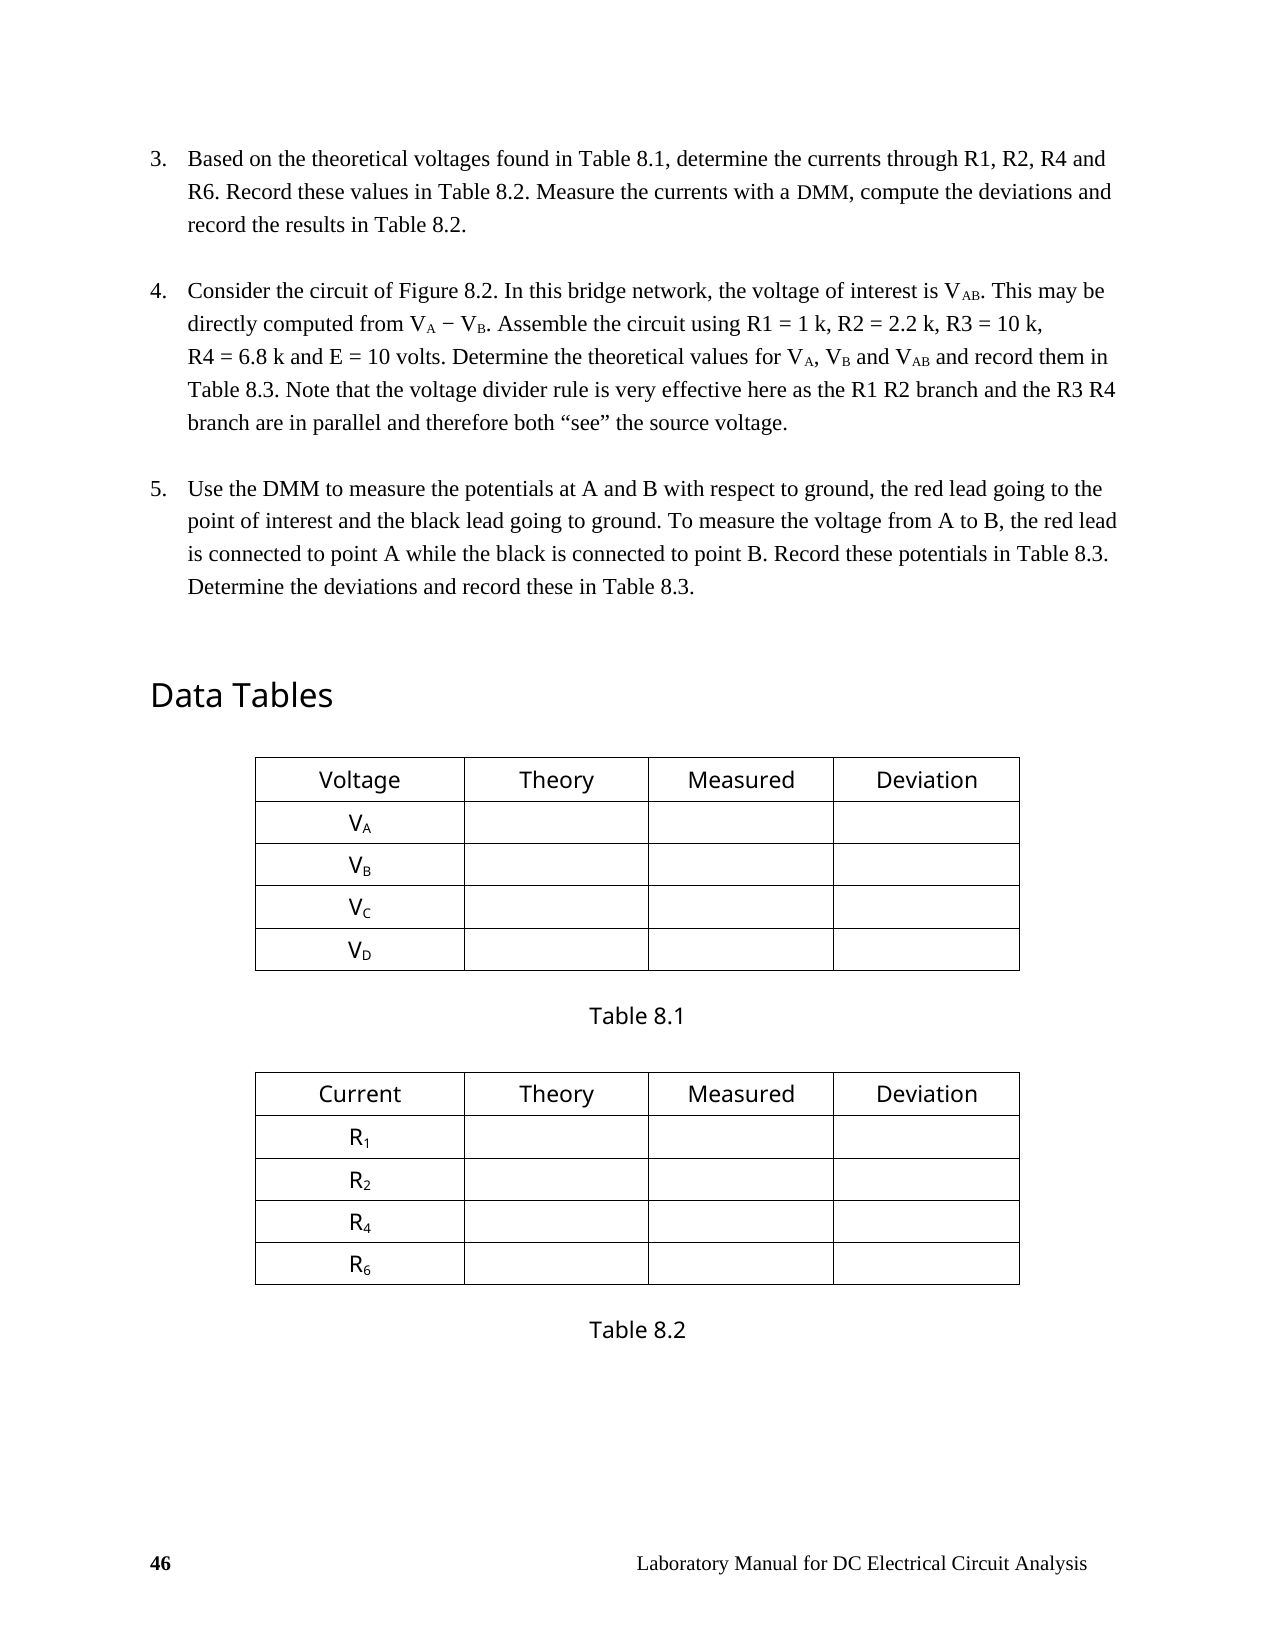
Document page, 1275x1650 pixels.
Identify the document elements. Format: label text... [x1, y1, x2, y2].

table_cell [834, 1116, 1019, 1157]
table_header Measured [649, 1073, 833, 1115]
table_cell [465, 929, 648, 970]
table_cell [834, 886, 1019, 928]
table_cell [649, 1201, 833, 1242]
table_cell [465, 886, 648, 928]
table_header Voltage [256, 758, 464, 801]
table_header Deviation [834, 1073, 1019, 1115]
table_cell VA [256, 802, 464, 843]
table_cell [649, 886, 833, 928]
table_header Measured [649, 758, 833, 801]
table_cell [465, 802, 648, 843]
table_cell [465, 1243, 648, 1284]
table_cell R6 [256, 1243, 464, 1284]
table_header Theory [465, 1073, 648, 1115]
table_cell R4 [256, 1201, 464, 1242]
table_header Current [256, 1073, 464, 1115]
list Use the DMM to measure the potentials at A and B with respect to ground, the red lead going to the point of interest and the black lead going to ground. To measure the voltage from A to B, the red lead is connected to point A while the black is connected to point B. Record these potentials in Table 8.3. Determine the deviations and record these in Table 8.3. [150, 474, 1125, 600]
text Table 8.2 [150, 1314, 1125, 1345]
table_cell VC [256, 886, 464, 928]
text Table 8.1 [150, 1000, 1125, 1031]
table_cell [834, 1243, 1019, 1284]
table_header Theory [465, 758, 648, 801]
table_cell [465, 1159, 648, 1200]
table_cell [834, 929, 1019, 970]
list Consider the circuit of Figure 8.2. In this bridge network, the voltage of interest is VAB. This may be directly computed from VA − VB. Assemble the circuit using R1 = 1 k, R2 = 2.2 k, R3 = 10 k, R4 = 6.8 k and E = 10 volts. Determine the theoretical values for VA, VB and VAB and record them in Table 8.3. Note that the voltage divider rule is very effective here as the R1 R2 branch and the R3 R4 branch are in parallel and therefore both “see” the source voltage. [150, 277, 1125, 435]
table_cell [834, 1159, 1019, 1200]
table_cell VB [256, 844, 464, 885]
table_cell [834, 802, 1019, 843]
table_cell [649, 929, 833, 970]
list Based on the theoretical voltages found in Table 8.1, determine the currents through R1, R2, R4 and R6. Record these values in Table 8.2. Measure the currents with a DMM, compute the deviations and record the results in Table 8.2. [150, 145, 1125, 238]
table_cell R2 [256, 1159, 464, 1200]
table_cell [649, 1159, 833, 1200]
table_cell [465, 844, 648, 885]
table_cell [649, 844, 833, 885]
table_cell [465, 1201, 648, 1242]
table_cell [834, 1201, 1019, 1242]
table_cell R1 [256, 1116, 464, 1157]
table_cell [465, 1116, 648, 1157]
table_cell [649, 1243, 833, 1284]
table_cell [649, 802, 833, 843]
table_cell [649, 1116, 833, 1157]
table_header Deviation [834, 758, 1019, 801]
table_cell [834, 844, 1019, 885]
table_cell VD [256, 929, 464, 970]
text Data Tables [150, 672, 1125, 717]
